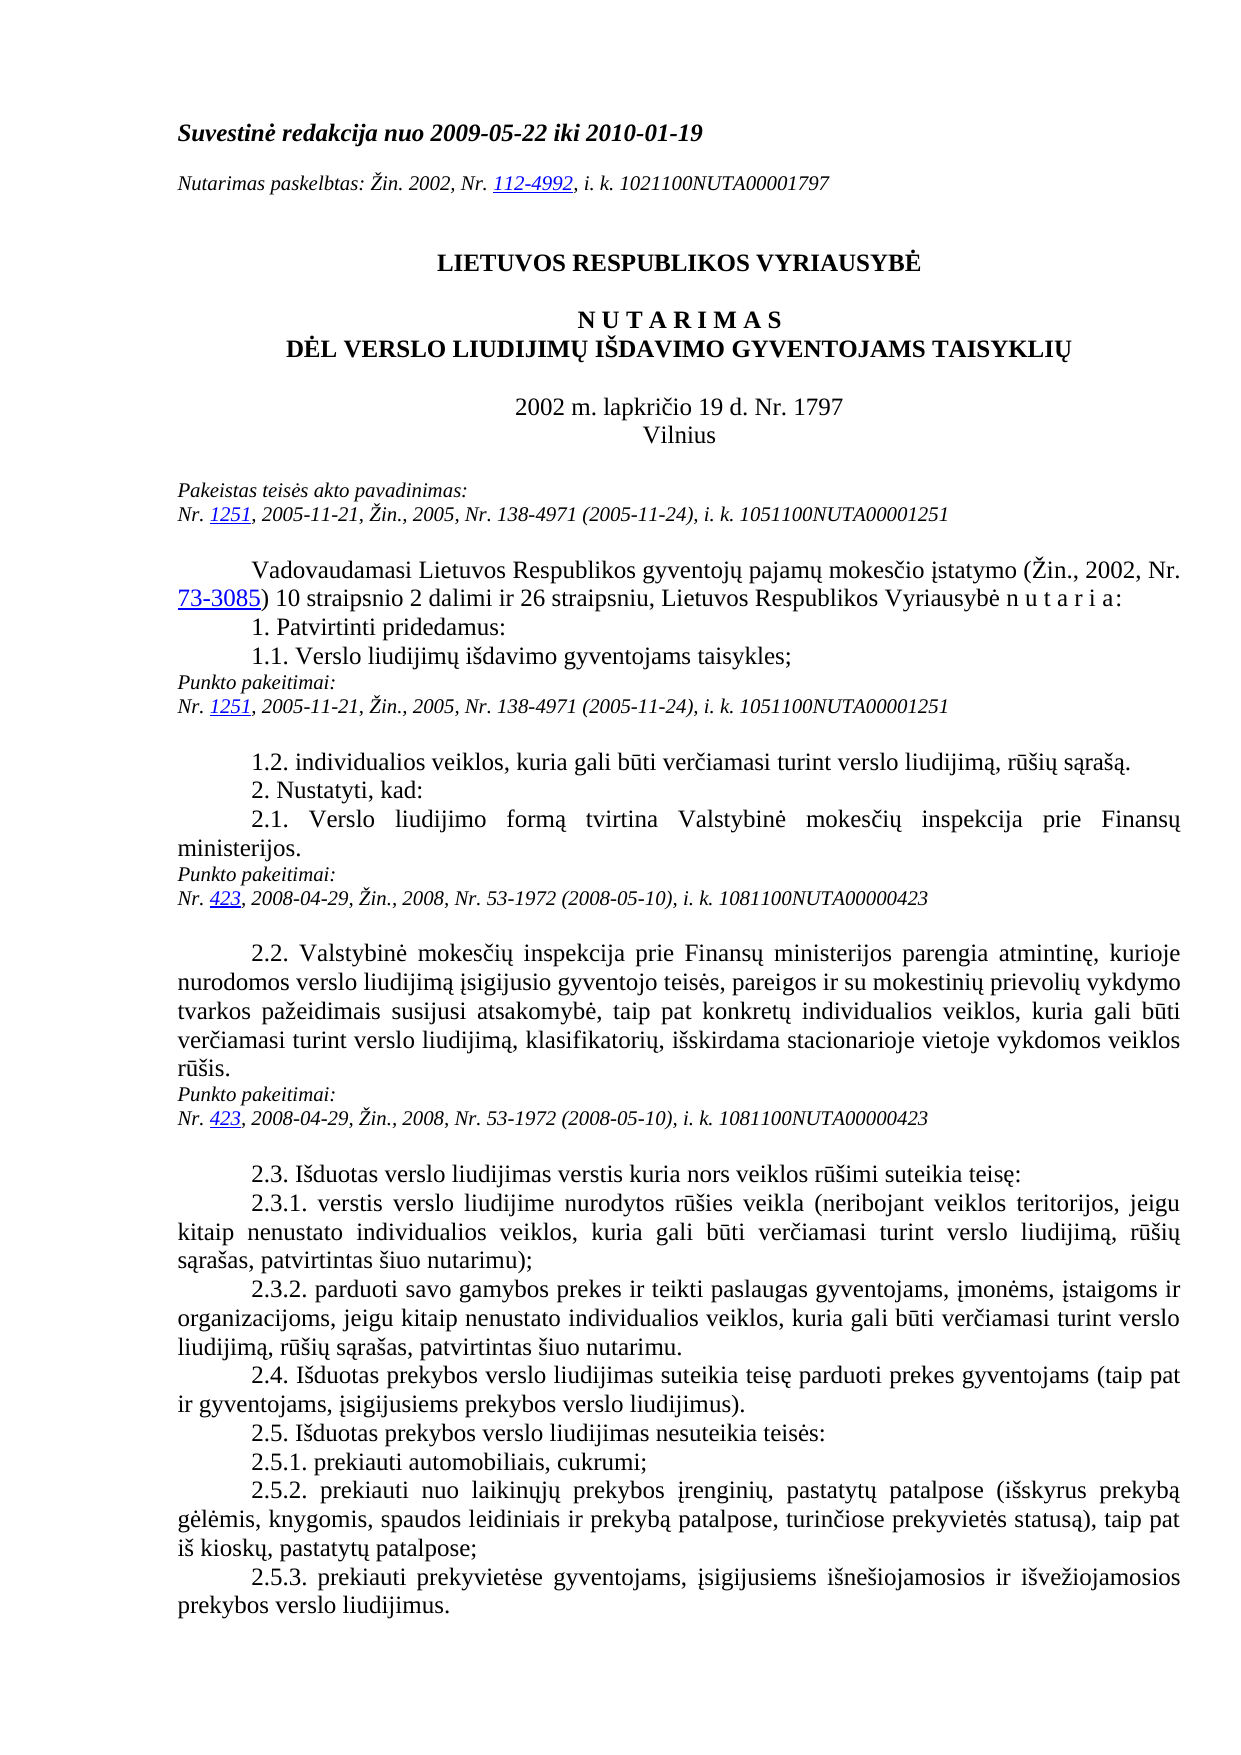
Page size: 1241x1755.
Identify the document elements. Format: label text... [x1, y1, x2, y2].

text Nutarimas paskelbtas: Žin. 2002, Nr. 112-4992, i. k. 1021100NUTA00001797 [177, 171, 1181, 195]
text 2.4. Išduotas prekybos verslo liudijimas suteikia teisę parduoti prekes gyventojams (taip pat ir gyventojams, įsigijusiems prekybos verslo liudijimus). [177, 1360, 1181, 1418]
text N U T A R I M A S [177, 305, 1181, 334]
text 2.3. Išduotas verslo liudijimas verstis kuria nors veiklos rūšimi suteikia teisę: [177, 1159, 1181, 1188]
text 2.3.1. verstis verslo liudijime nurodytos rūšies veikla (neribojant veiklos teritorijos, jeigu kitaip nenustato individualios veiklos, kuria gali būti verčiamasi turint verslo liudijimą, rūšių sąrašas, patvirtintas šiuo nutarimu); [177, 1188, 1181, 1274]
text 1.1. Verslo liudijimų išdavimo gyventojams taisykles; [177, 641, 1181, 670]
text Suvestinė redakcija nuo 2009-05-22 iki 2010-01-19 [177, 118, 1181, 147]
text 2.2. Valstybinė mokesčių inspekcija prie Finansų ministerijos parengia atmintinę, kurioje nurodomos verslo liudijimą įsigijusio gyventojo teisės, pareigos ir su mokestinių prievolių vykdymo tvarkos pažeidimais susijusi atsakomybė, taip pat konkretų individualios veiklos, kuria gali būti verčiamasi turint verslo liudijimą, klasifikatorių, išskirdama stacionarioje vietoje vykdomos veiklos rūšis. [177, 938, 1181, 1082]
text 1.2. individualios veiklos, kuria gali būti verčiamasi turint verslo liudijimą, rūšių sąrašą. [177, 747, 1181, 775]
text Pakeistas teisės akto pavadinimas: [177, 478, 1181, 502]
text 2. Nustatyti, kad: [177, 775, 1181, 804]
text 2002 m. lapkričio 19 d. Nr. 1797 [177, 392, 1181, 420]
text 2.5.2. prekiauti nuo laikinųjų prekybos įrenginių, pastatytų patalpose (išskyrus prekybą gėlėmis, knygomis, spaudos leidiniais ir prekybą patalpose, turinčiose prekyvietės statusą), taip pat iš kioskų, pastatytų patalpose; [177, 1475, 1181, 1562]
text 2.3.2. parduoti savo gamybos prekes ir teikti paslaugas gyventojams, įmonėms, įstaigoms ir organizacijoms, jeigu kitaip nenustato individualios veiklos, kuria gali būti verčiamasi turint verslo liudijimą, rūšių sąrašas, patvirtintas šiuo nutarimu. [177, 1274, 1181, 1360]
text Vadovaudamasi Lietuvos Respublikos gyventojų pajamų mokesčio įstatymo (Žin., 2002, Nr. 73-3085) 10 straipsnio 2 dalimi ir 26 straipsniu, Lietuvos Respublikos Vyriausybė nutaria: [177, 555, 1181, 612]
text 1. Patvirtinti pridedamus: [177, 612, 1181, 641]
text DĖL VERSLO LIUDIJIMŲ IŠDAVIMO GYVENTOJAMS TAISYKLIŲ [177, 334, 1181, 363]
text Punkto pakeitimai: [177, 1082, 1181, 1106]
text LIETUVOS RESPUBLIKOS VYRIAUSYBĖ [177, 248, 1181, 277]
text Vilnius [177, 420, 1181, 449]
text 2.5.3. prekiauti prekyvietėse gyventojams, įsigijusiems išnešiojamosios ir išvežiojamosios prekybos verslo liudijimus. [177, 1562, 1181, 1619]
text 2.5.1. prekiauti automobiliais, cukrumi; [177, 1447, 1181, 1475]
text Punkto pakeitimai: [177, 670, 1181, 694]
text Nr. 1251, 2005-11-21, Žin., 2005, Nr. 138-4971 (2005-11-24), i. k. 1051100NUTA00001251 [177, 694, 1181, 718]
text Nr. 1251, 2005-11-21, Žin., 2005, Nr. 138-4971 (2005-11-24), i. k. 1051100NUTA00001251 [177, 502, 1181, 526]
text Nr. 423, 2008-04-29, Žin., 2008, Nr. 53-1972 (2008-05-10), i. k. 1081100NUTA00000423 [177, 886, 1181, 910]
text Punkto pakeitimai: [177, 862, 1181, 886]
text Nr. 423, 2008-04-29, Žin., 2008, Nr. 53-1972 (2008-05-10), i. k. 1081100NUTA00000423 [177, 1106, 1181, 1130]
text 2.1. Verslo liudijimo formą tvirtina Valstybinė mokesčių inspekcija prie Finansų ministerijos. [177, 804, 1181, 862]
text 2.5. Išduotas prekybos verslo liudijimas nesuteikia teisės: [177, 1418, 1181, 1447]
